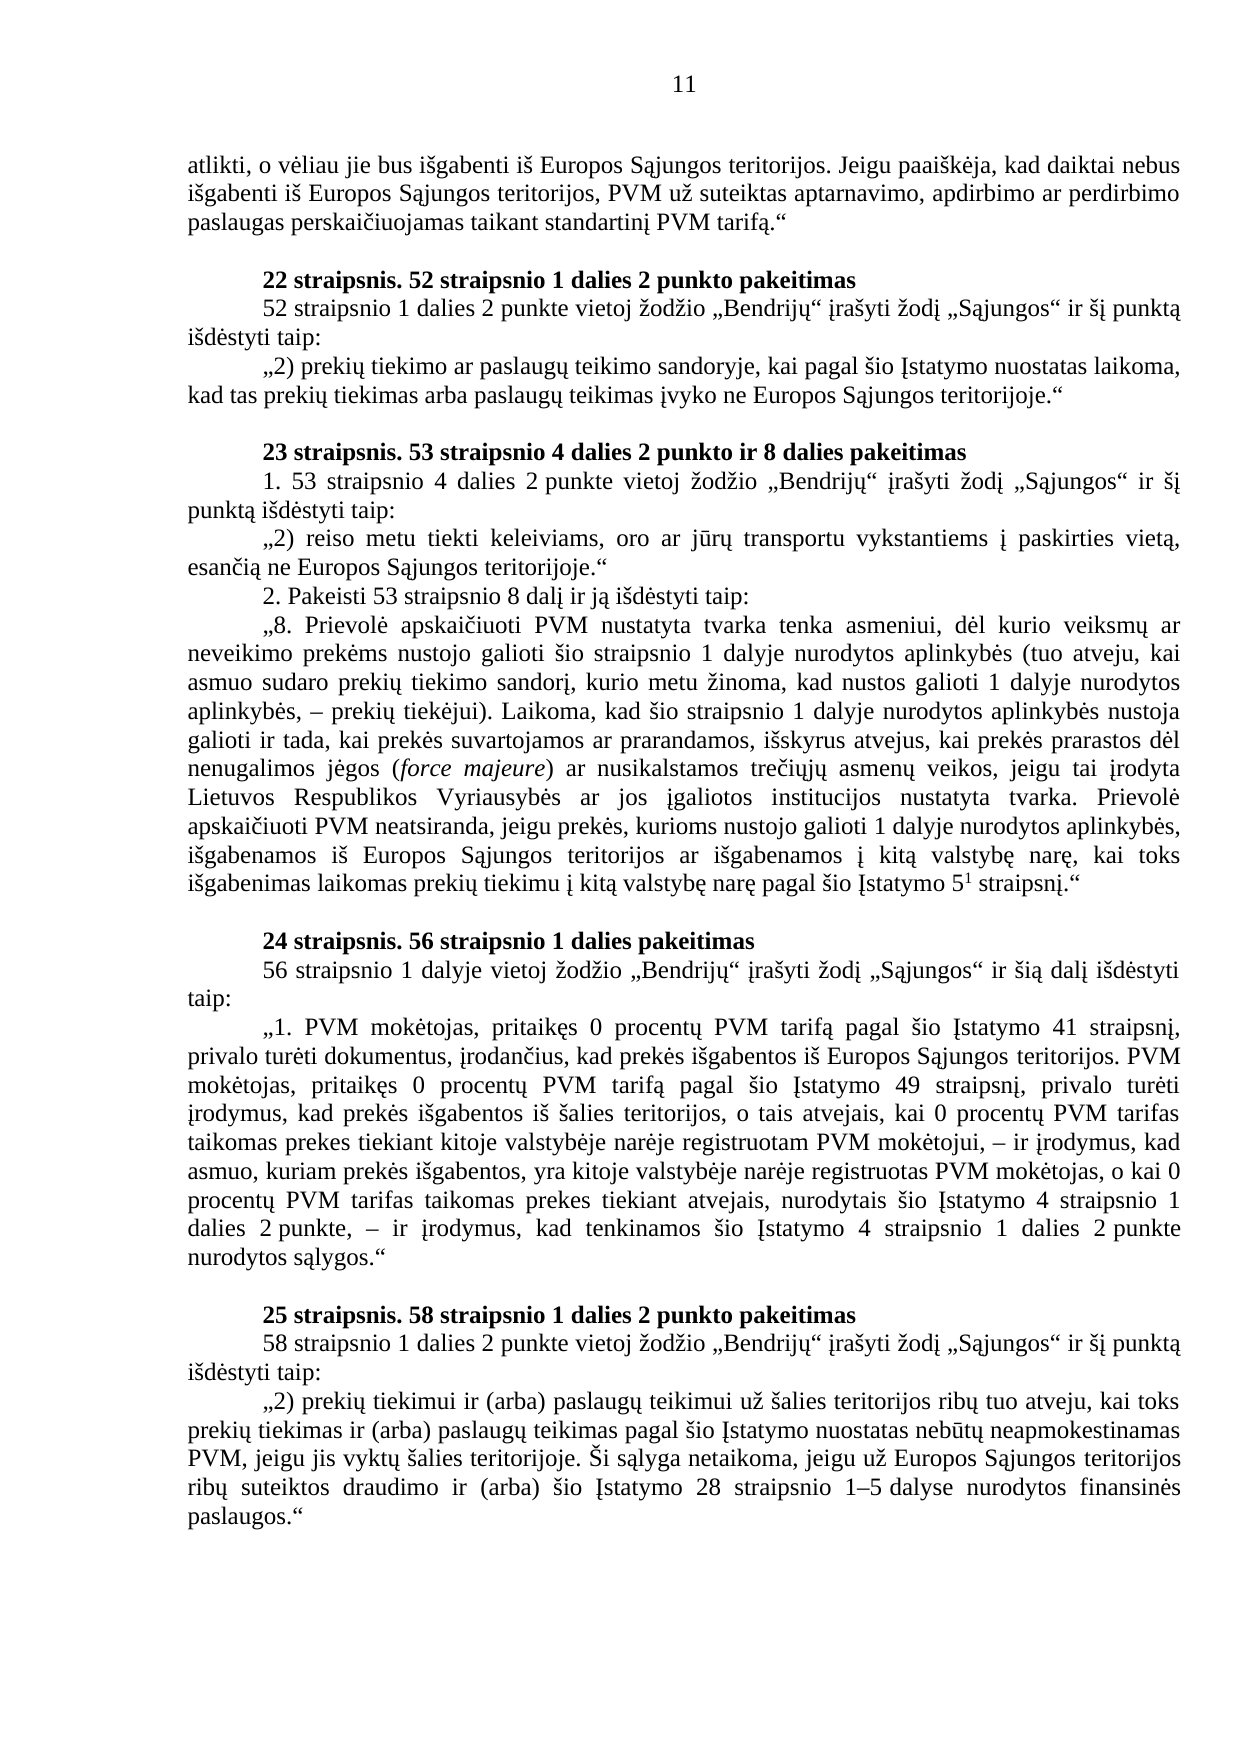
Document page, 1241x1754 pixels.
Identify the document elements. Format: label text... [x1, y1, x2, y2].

text „2) prekių tiekimui ir (arba) paslaugų teikimui už šalies teritorijos ribų tuo atveju, kai toks prekių tiekimas ir (arba) paslaugų teikimas pagal šio Įstatymo nuostatas nebūtų neapmokestinamas PVM, jeigu jis vyktų šalies teritorijoje. Ši sąlyga netaikoma, jeigu už Europos Sąjungos teritorijos ribų suteiktos draudimo ir (arba) šio Įstatymo 28 straipsnio 1–5 dalyse nurodytos finansinės paslaugos.“ [187, 1386, 1181, 1530]
text 22 straipsnis. 52 straipsnio 1 dalies 2 punkto pakeitimas [187, 265, 1181, 293]
text „1. PVM mokėtojas, pritaikęs 0 procentų PVM tarifą pagal šio Įstatymo 41 straipsnį, privalo turėti dokumentus, įrodančius, kad prekės išgabentos iš Europos Sąjungos teritorijos. PVM mokėtojas, pritaikęs 0 procentų PVM tarifą pagal šio Įstatymo 49 straipsnį, privalo turėti įrodymus, kad prekės išgabentos iš šalies teritorijos, o tais atvejais, kai 0 procentų PVM tarifas taikomas prekes tiekiant kitoje valstybėje narėje registruotam PVM mokėtojui, – ir įrodymus, kad asmuo, kuriam prekės išgabentos, yra kitoje valstybėje narėje registruotas PVM mokėtojas, o kai 0 procentų PVM tarifas taikomas prekes tiekiant atvejais, nurodytais šio Įstatymo 4 straipsnio 1 dalies 2 punkte, – ir įrodymus, kad tenkinamos šio Įstatymo 4 straipsnio 1 dalies 2 punkte nurodytos sąlygos.“ [187, 1012, 1181, 1271]
text 23 straipsnis. 53 straipsnio 4 dalies 2 punkto ir 8 dalies pakeitimas [187, 437, 1181, 466]
text 56 straipsnio 1 dalyje vietoj žodžio „Bendrijų“ įrašyti žodį „Sąjungos“ ir šią dalį išdėstyti taip: [187, 955, 1181, 1012]
text „2) prekių tiekimo ar paslaugų teikimo sandoryje, kai pagal šio Įstatymo nuostatas laikoma, kad tas prekių tiekimas arba paslaugų teikimas įvyko ne Europos Sąjungos teritorijoje.“ [187, 351, 1181, 408]
text „8. Prievolė apskaičiuoti PVM nustatyta tvarka tenka asmeniui, dėl kurio veiksmų ar neveikimo prekėms nustojo galioti šio straipsnio 1 dalyje nurodytos aplinkybės (tuo atveju, kai asmuo sudaro prekių tiekimo sandorį, kurio metu žinoma, kad nustos galioti 1 dalyje nurodytos aplinkybės, – prekių tiekėjui). Laikoma, kad šio straipsnio 1 dalyje nurodytos aplinkybės nustoja galioti ir tada, kai prekės suvartojamos ar prarandamos, išskyrus atvejus, kai prekės prarastos dėl nenugalimos jėgos (force majeure) ar nusikalstamos trečiųjų asmenų veikos, jeigu tai įrodyta Lietuvos Respublikos Vyriausybės ar jos įgaliotos institucijos nustatyta tvarka. Prievolė apskaičiuoti PVM neatsiranda, jeigu prekės, kurioms nustojo galioti 1 dalyje nurodytos aplinkybės, išgabenamos iš Europos Sąjungos teritorijos ar išgabenamos į kitą valstybę narę, kai toks išgabenimas laikomas prekių tiekimu į kitą valstybę narę pagal šio Įstatymo 51 straipsnį.“ [187, 610, 1181, 897]
text 1. 53 straipsnio 4 dalies 2 punkte vietoj žodžio „Bendrijų“ įrašyti žodį „Sąjungos“ ir šį punktą išdėstyti taip: [187, 466, 1181, 523]
text 58 straipsnio 1 dalies 2 punkte vietoj žodžio „Bendrijų“ įrašyti žodį „Sąjungos“ ir šį punktą išdėstyti taip: [187, 1328, 1181, 1386]
text atlikti, o vėliau jie bus išgabenti iš Europos Sąjungos teritorijos. Jeigu paaiškėja, kad daiktai nebus išgabenti iš Europos Sąjungos teritorijos, PVM už suteiktas aptarnavimo, apdirbimo ar perdirbimo paslaugas perskaičiuojamas taikant standartinį PVM tarifą.“ [187, 150, 1181, 236]
text „2) reiso metu tiekti keleiviams, oro ar jūrų transportu vykstantiems į paskirties vietą, esančią ne Europos Sąjungos teritorijoje.“ [187, 523, 1181, 581]
text 2. Pakeisti 53 straipsnio 8 dalį ir ją išdėstyti taip: [187, 581, 1181, 610]
text 24 straipsnis. 56 straipsnio 1 dalies pakeitimas [187, 926, 1181, 955]
text 25 straipsnis. 58 straipsnio 1 dalies 2 punkto pakeitimas [187, 1300, 1181, 1328]
text 52 straipsnio 1 dalies 2 punkte vietoj žodžio „Bendrijų“ įrašyti žodį „Sąjungos“ ir šį punktą išdėstyti taip: [187, 293, 1181, 351]
